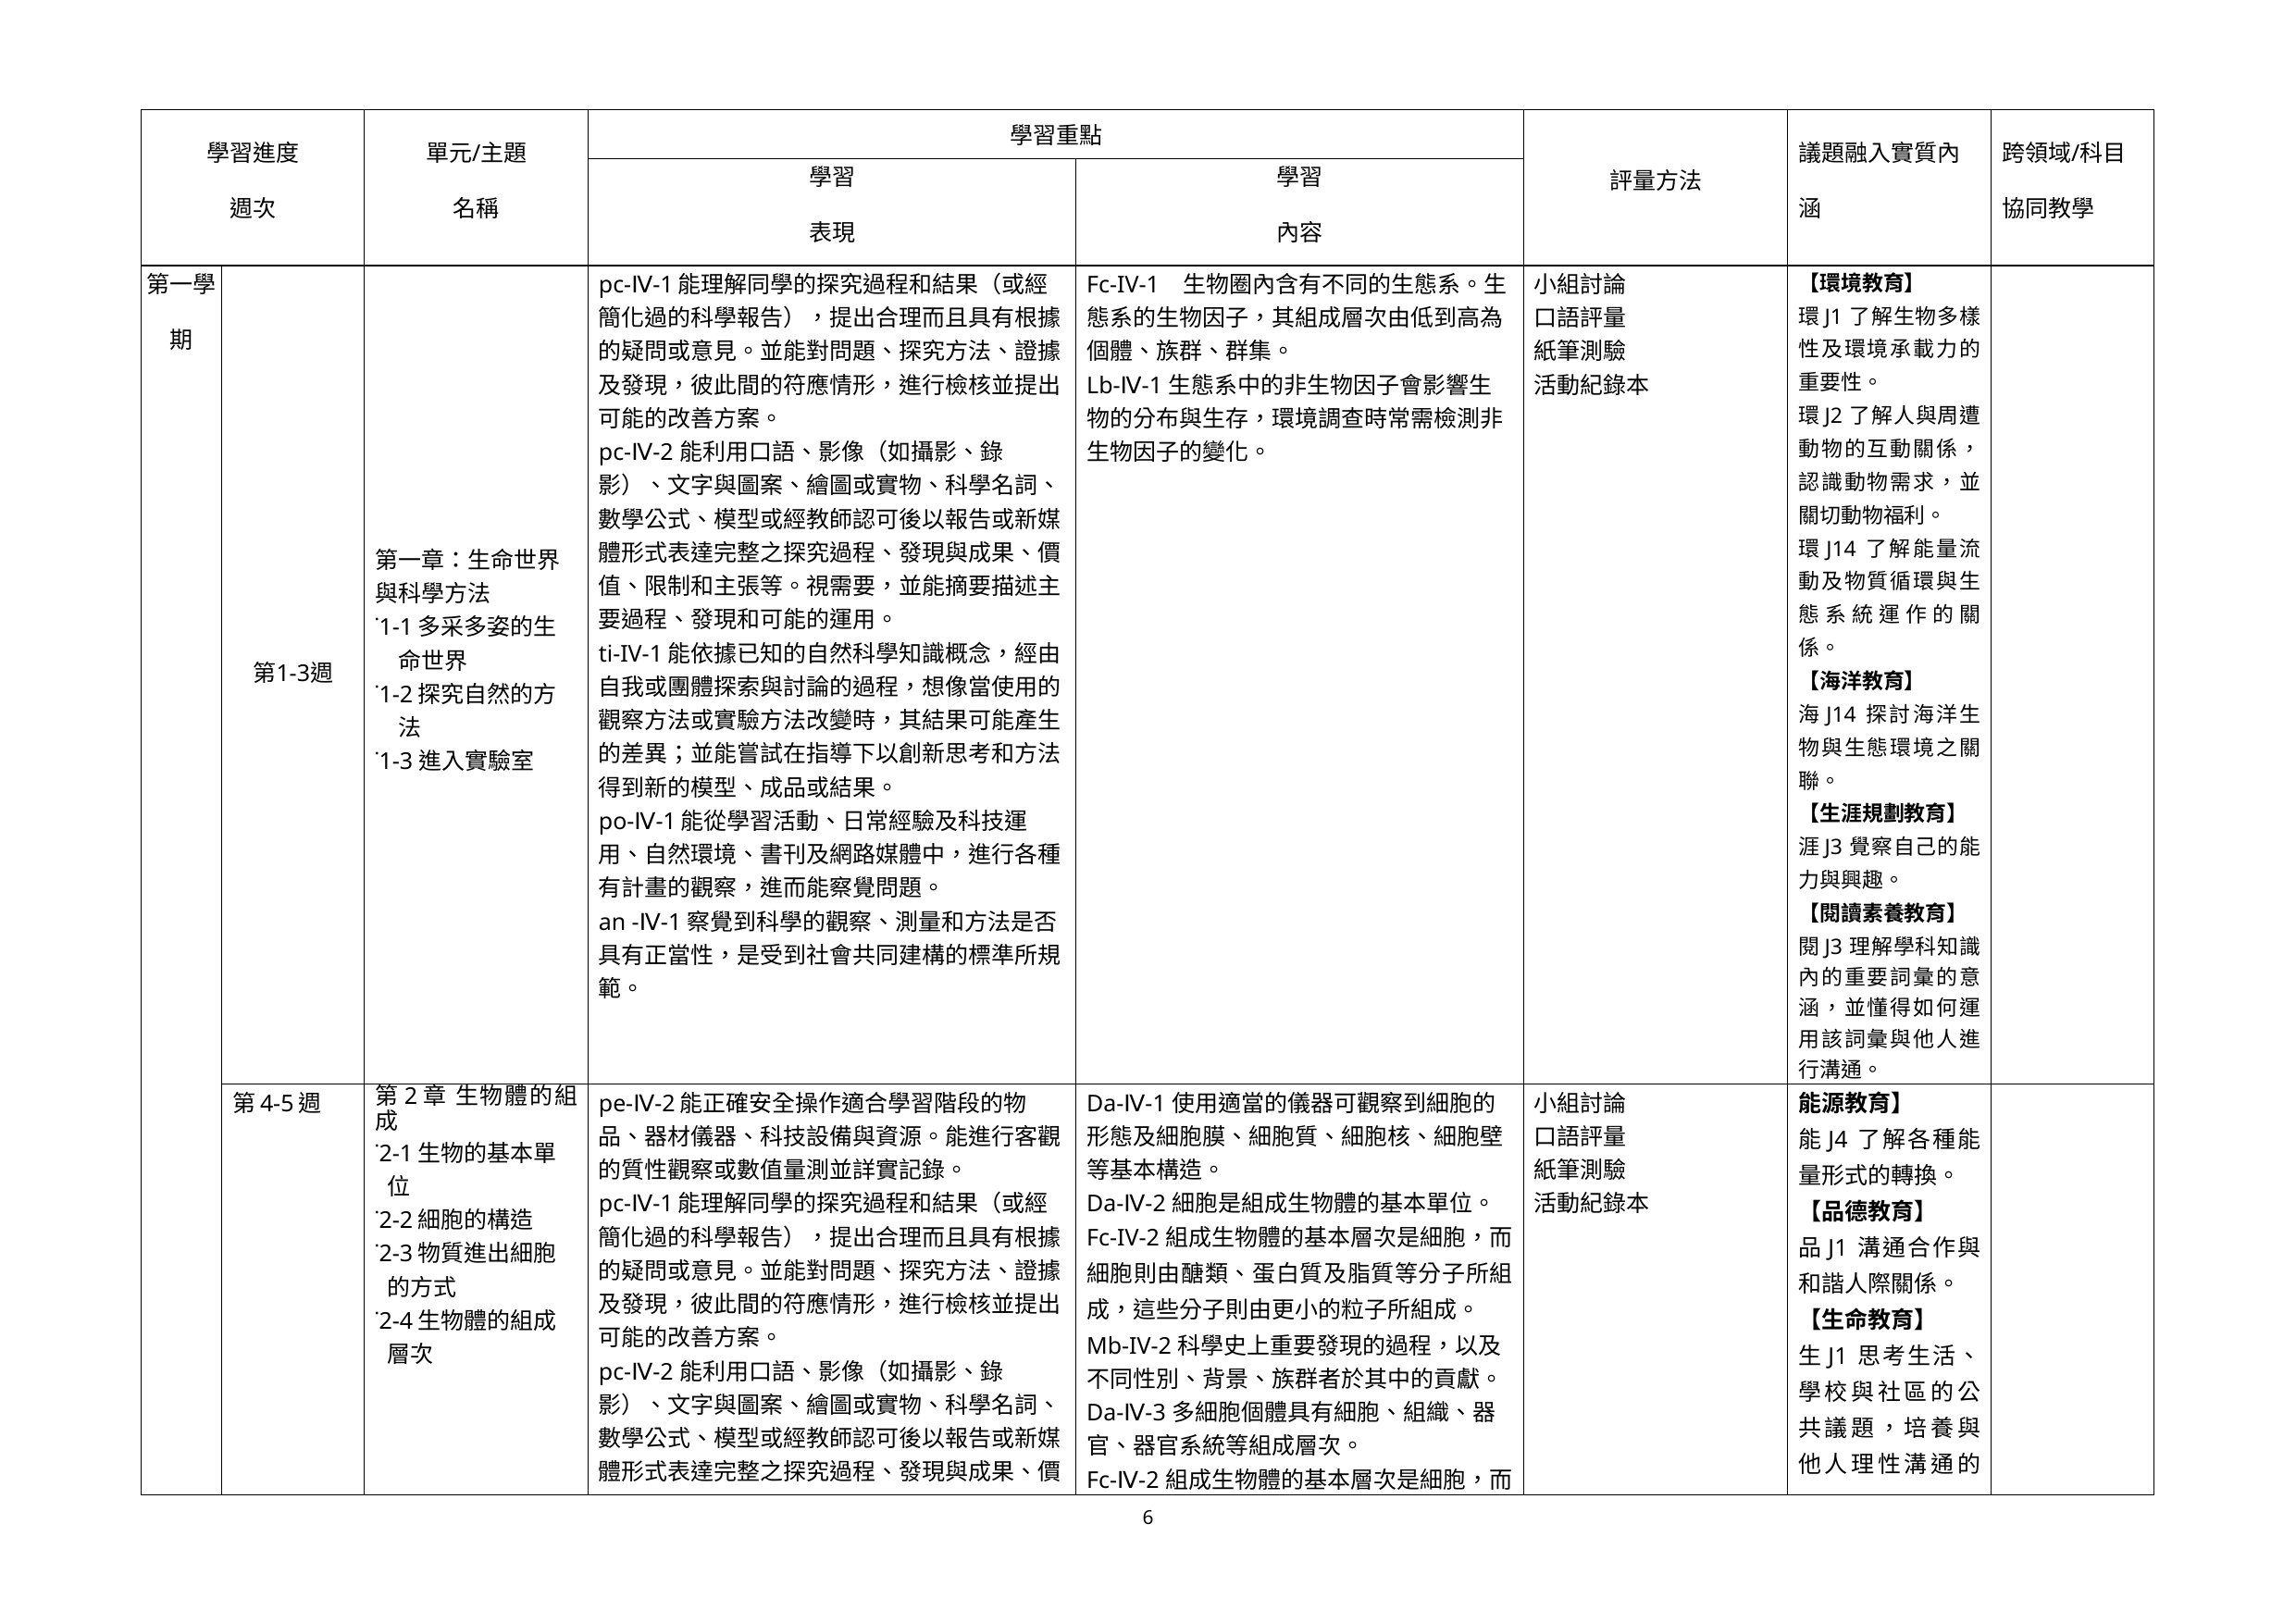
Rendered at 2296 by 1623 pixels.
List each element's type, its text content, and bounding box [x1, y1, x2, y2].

table_cell 【環境教育】 環J1 了解生物多樣性及環境承載力的重要性。 環J2 了解人與周遭動物的互動關係，認識動物需求，並關切動物福利。 環J14 了解能量流動及物質循環與生態系統運作的關係。 【海洋教育】 海J14 探討海洋生物與生態環境之關聯。 【生涯規劃教育】 涯J3 覺察自己的能力與興趣。 【閱讀素養教育】 閱J3 理解學科知識內的重要詞彙的意涵，並懂得如何運用該詞彙與他人進行溝通。 [1788, 266, 1991, 1084]
table_cell 第一學期 [142, 266, 221, 1494]
table_cell 小組討論 口語評量 紙筆測驗 活動紀錄本 [1524, 266, 1787, 1084]
table_cell [1992, 266, 2153, 1084]
table_cell 小組討論 口語評量 紙筆測驗 活動紀錄本 [1524, 1084, 1787, 1494]
table_cell [1992, 1084, 2153, 1494]
table_cell 單元/主題 名稱 [365, 110, 588, 265]
table_cell Fc-IV-1 生物圈內含有不同的生態系。生態系的生物因子，其組成層次由低到高為個體、族群、群集。 Lb-Ⅳ-1 生態系中的非生物因子會影響生物的分布與生存，環境調查時常需檢測非生物因子的變化。 [1076, 266, 1523, 1084]
table_cell Da-Ⅳ-1 使用適當的儀器可觀察到細胞的形態及細胞膜、細胞質、細胞核、細胞壁等基本構造。 Da-Ⅳ-2 細胞是組成生物體的基本單位。 Fc-IV-2 組成生物體的基本層次是細胞，而細胞則由醣類、蛋白質及脂質等分子所組成，這些分子則由更小的粒子所組成。 Mb-IV-2 科學史上重要發現的過程，以及不同性別、背景、族群者於其中的貢獻。 Da-Ⅳ-3 多細胞個體具有細胞、組織、器官、器官系統等組成層次。 Fc-Ⅳ-2 組成生物體的基本層次是細胞，而 [1076, 1084, 1523, 1494]
table_cell 學習重點 [589, 110, 1523, 158]
table_cell 能源教育】 能J4 了解各種能量形式的轉換。 【品德教育】 品J1 溝通合作與和諧人際關係。 【生命教育】 生J1 思考生活、學校與社區的公共議題，培養與他人理性溝通的 [1788, 1084, 1991, 1494]
table_cell 議題融入實質內涵 [1788, 110, 1991, 265]
table_cell 跨領域/科目協同教學 [1992, 110, 2153, 265]
table_cell 學習進度 週次 [142, 110, 364, 265]
table_cell 第2章 生物體的組成 ˙2-1生物的基本單 位 ˙2-2細胞的構造 ˙2-3物質進出細胞 的方式 ˙2-4生物體的組成 層次 [365, 1084, 588, 1494]
table_cell 第一章：生命世界與科學方法 ˙1-1多采多姿的生命世界 ˙1-2探究自然的方法 ˙1-3 進入實驗室 [365, 266, 588, 1084]
table_cell pe-Ⅳ-2能正確安全操作適合學習階段的物品、器材儀器、科技設備與資源。能進行客觀的質性觀察或數值量測並詳實記錄。 pc-Ⅳ-1能理解同學的探究過程和結果（或經簡化過的科學報告），提出合理而且具有根據的疑問或意見。並能對問題、探究方法、證據及發現，彼此間的符應情形，進行檢核並提出可能的改善方案。 pc-Ⅳ-2 能利用口語、影像（如攝影、錄影）、文字與圖案、繪圖或實物、科學名詞、數學公式、模型或經教師認可後以報告或新媒體形式表達完整之探究過程、發現與成果、價 [589, 1084, 1075, 1494]
table_cell 學習 內容 [1076, 159, 1523, 265]
table_cell pc-Ⅳ-1能理解同學的探究過程和結果（或經簡化過的科學報告），提出合理而且具有根據的疑問或意見。並能對問題、探究方法、證據及發現，彼此間的符應情形，進行檢核並提出可能的改善方案。 pc-Ⅳ-2 能利用口語、影像（如攝影、錄影）、文字與圖案、繪圖或實物、科學名詞、數學公式、模型或經教師認可後以報告或新媒體形式表達完整之探究過程、發現與成果、價值、限制和主張等。視需要，並能摘要描述主要過程、發現和可能的運用。 ti-IV-1能依據已知的自然科學知識概念，經由自我或團體探索與討論的過程，想像當使用的觀察方法或實驗方法改變時，其結果可能產生的差異；並能嘗試在指導下以創新思考和方法得到新的模型、成品或結果。 po-Ⅳ-1能從學習活動、日常經驗及科技運用、自然環境、書刊及網路媒體中，進行各種有計畫的觀察，進而能察覺問題。 an -Ⅳ-1 察覺到科學的觀察、測量和方法是否具有正當性，是受到社會共同建構的標準所規範。 [589, 266, 1075, 1084]
table_cell 評量方法 [1524, 110, 1787, 265]
table_cell 第4-5週 [222, 1084, 364, 1494]
table_cell 學習 表現 [589, 159, 1075, 265]
table_cell 第1-3週 [222, 266, 364, 1084]
